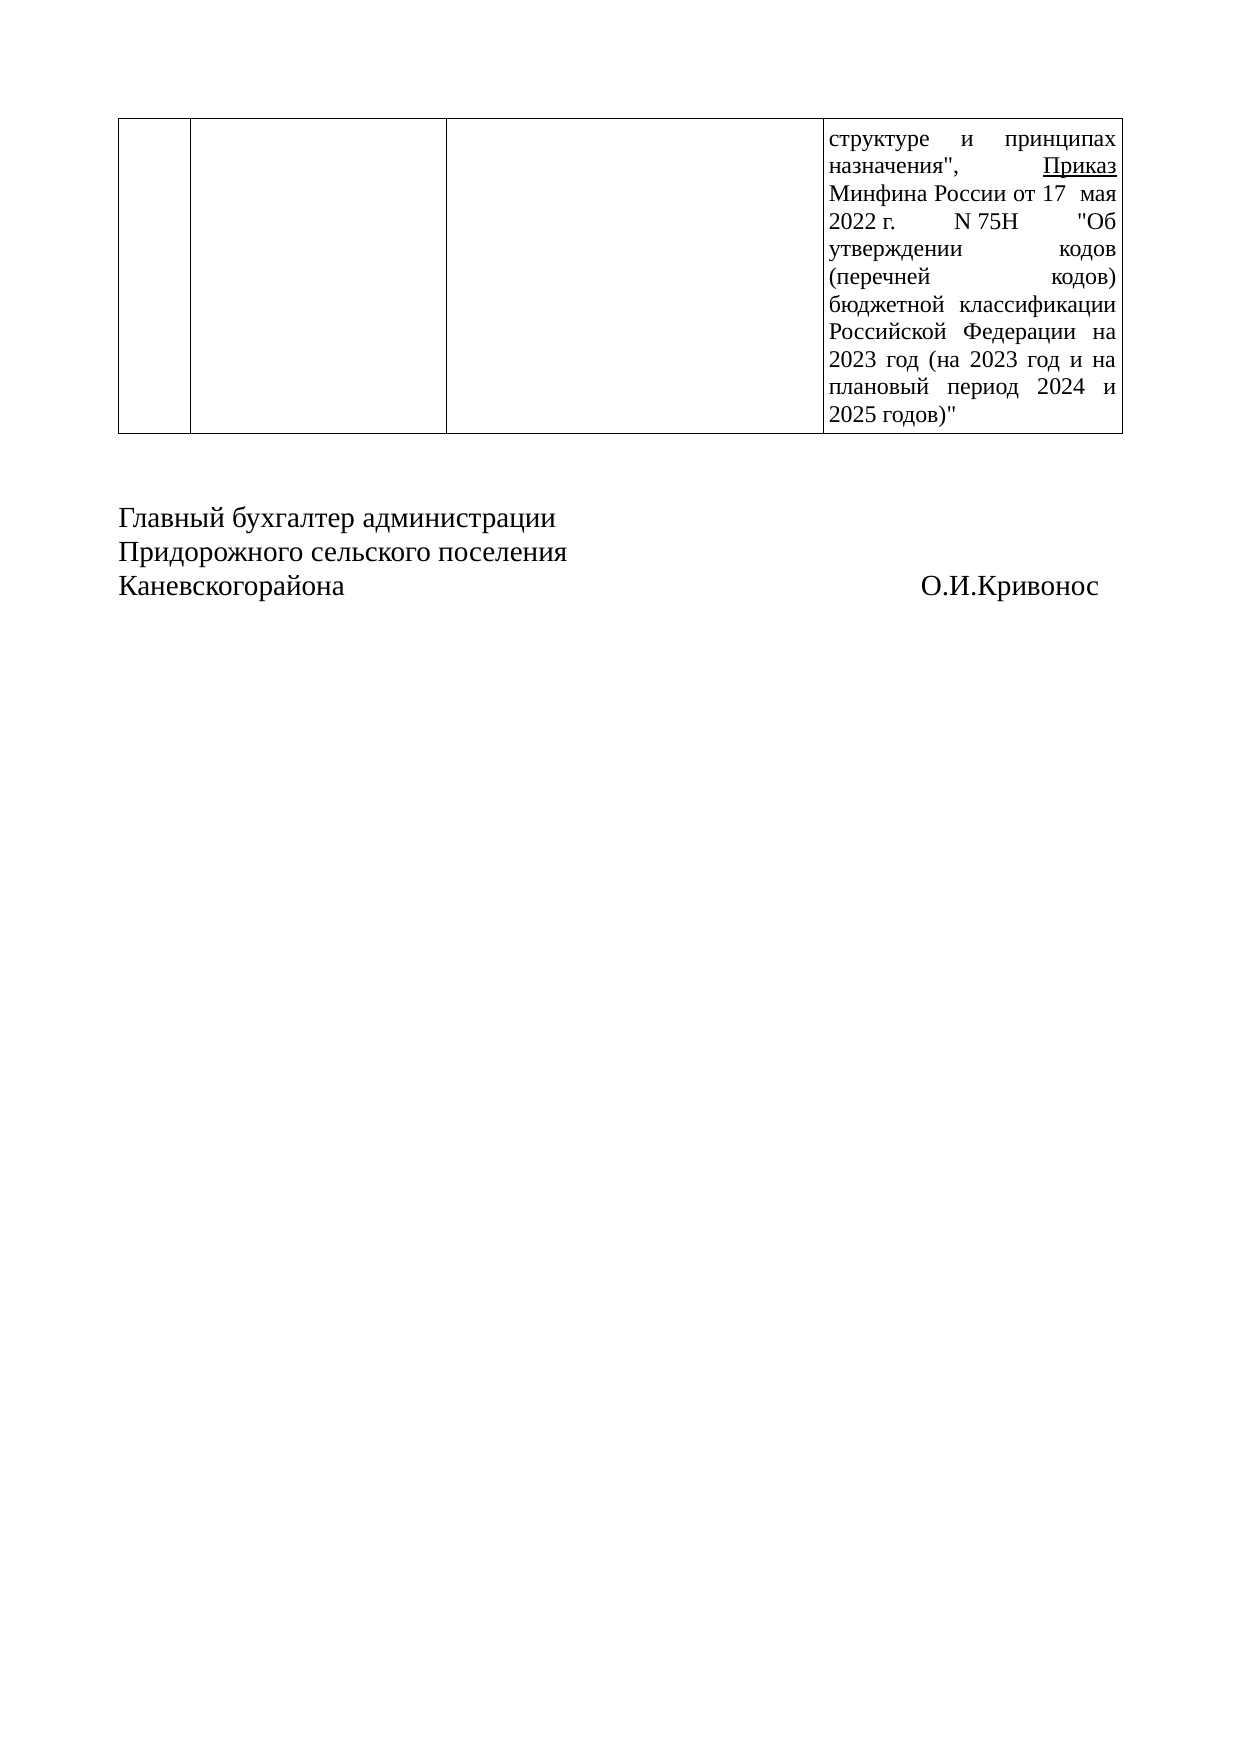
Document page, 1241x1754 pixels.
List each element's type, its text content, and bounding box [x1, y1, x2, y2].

table_cell [119, 119, 190, 433]
table_cell структуре и принципах назначения", Приказ Минфина России от 17 мая 2022 г. N 75Н "Об утверждении кодов (перечней кодов) бюджетной классификации Российской Федерации на 2023 год (на 2023 год и на плановый период 2024 и 2025 годов)" [824, 119, 1122, 433]
table_cell [447, 119, 823, 433]
text Каневскогорайона О.И.Кривонос [118, 568, 1122, 601]
text Главный бухгалтер администрации [118, 501, 1122, 534]
table_cell [191, 119, 446, 433]
text Придорожного сельского поселения [118, 534, 1122, 568]
